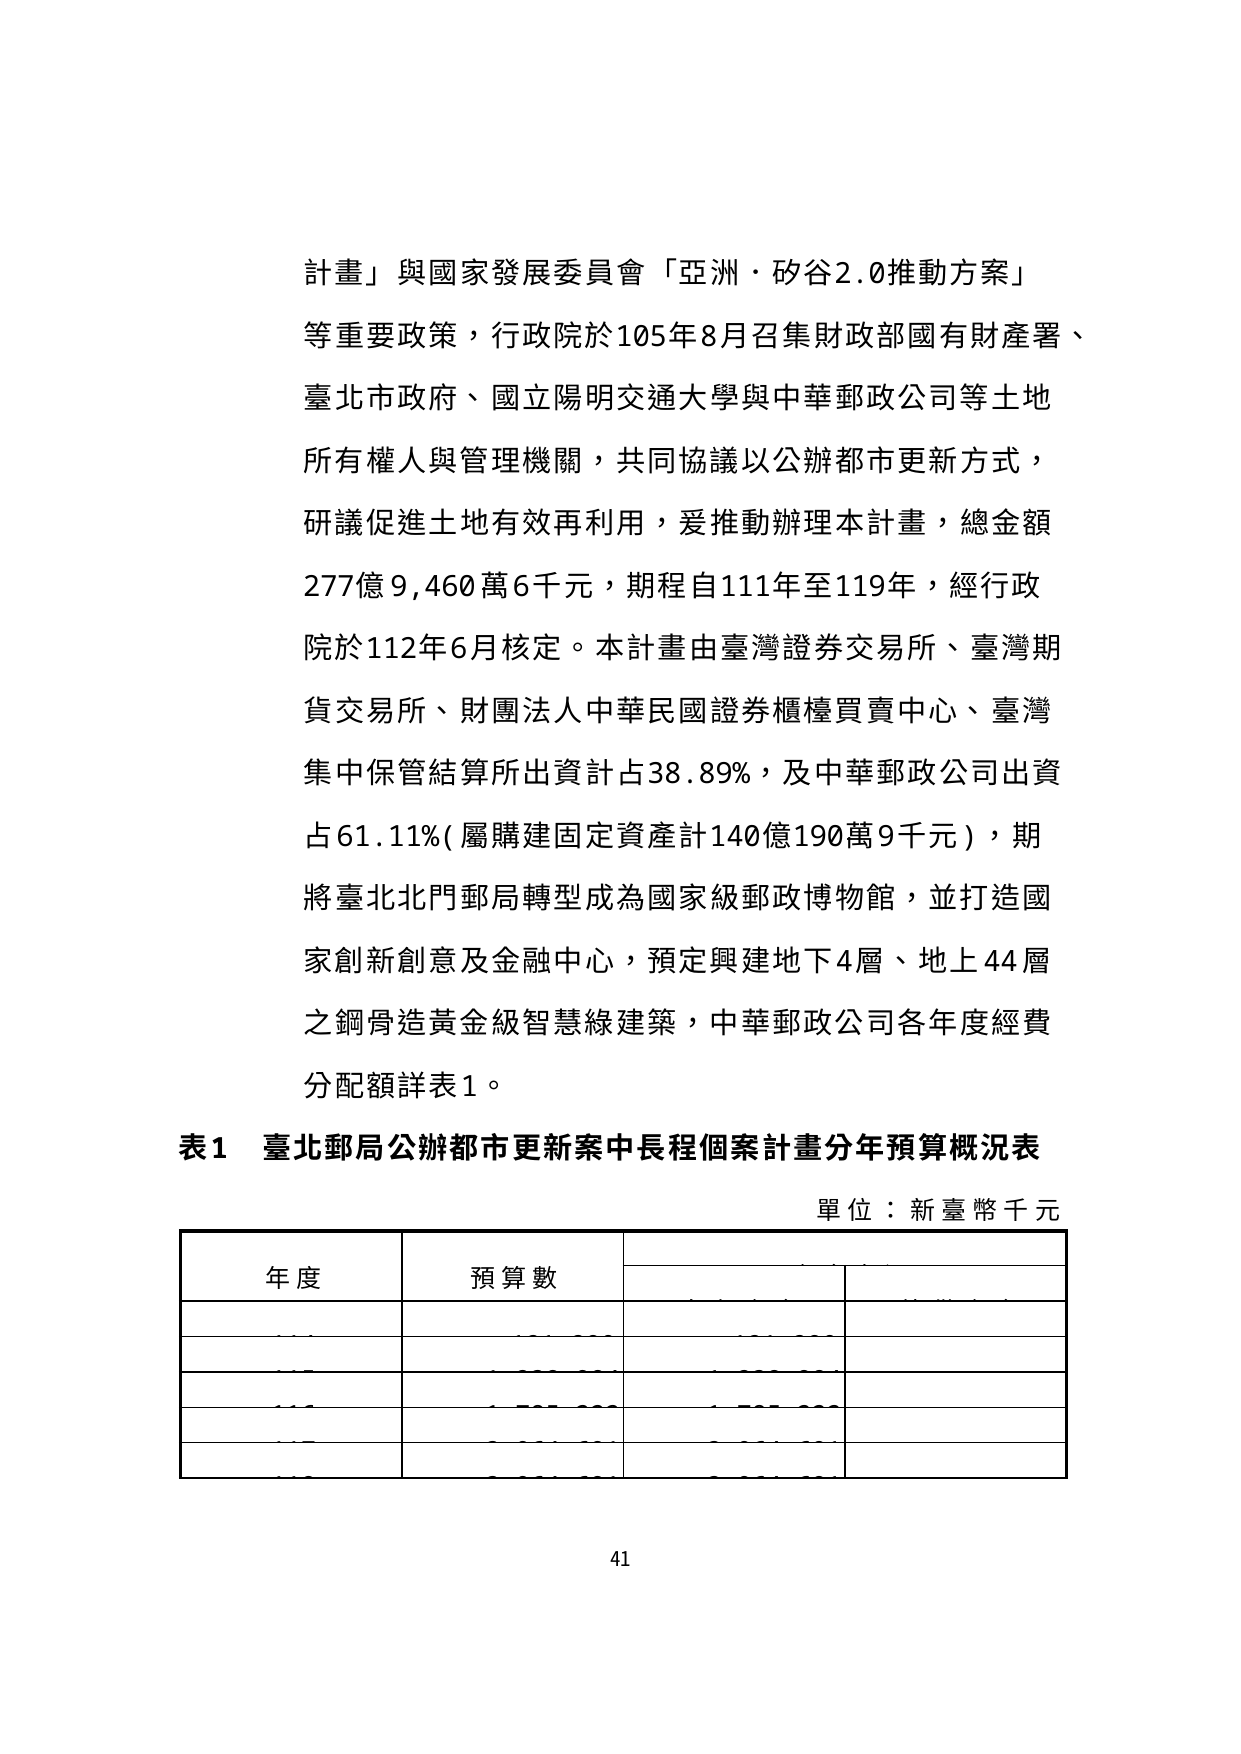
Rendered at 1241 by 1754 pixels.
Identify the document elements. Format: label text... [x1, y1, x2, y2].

table_cell 1,785,222 [403, 1373, 623, 1406]
table_cell 自有資金 [624, 1266, 844, 1300]
table_cell 3,064,691 [403, 1408, 623, 1442]
table_cell 114 [182, 1302, 401, 1336]
text 表1 臺北郵局公辦都市更新案中長程個案計畫分年預算概況表 [177, 1104, 1107, 1167]
table_cell 116 [182, 1373, 401, 1406]
table_cell 外借資金 [846, 1266, 1065, 1300]
table_cell 121,290 [624, 1302, 844, 1336]
table_cell 117 [182, 1408, 401, 1442]
table_cell 3,064,691 [624, 1408, 844, 1442]
text 單位：新臺幣千元 [133, 1167, 1063, 1229]
table_cell - [846, 1337, 1065, 1371]
table_cell - [846, 1443, 1065, 1477]
table_cell 121,290 [403, 1302, 623, 1336]
table_cell - [846, 1408, 1065, 1442]
text 1.為因應郵政業務之轉型與整合國公有土地再利用，重現北門文化地景意象，並配合臺北市政府推動「西區門戶計畫」與國家發展委員會「亞洲．矽谷2.0推動方案」等重要政策，行政院於105年8月召集財政部國有財產署、臺北市政府、國立陽明交通大學與中華郵政公司等土地所有權人與管理機關，共同協議以公辦都市更新方式，研議促進土地有效再利用，爰推動辦理本計畫，總金額277億9,460萬6千元，期程自111年至119年，經行政院於112年6月核定。本計畫由臺灣證券交易所、臺灣期貨交易所、財團法人中華民國證券櫃檯買賣中心、臺灣集中保管結算所出資計占38.89%，及中華郵政公司出資占61.11%(屬購建固定資產計140億190萬9千元)，期將臺北北門郵局轉型成為國家級郵政博物館，並打造國家創新創意及金融中心，預定興建地下4層、地上44層之鋼骨造黃金級智慧綠建築，中華郵政公司各年度經費分配額詳表1。 [266, 229, 1063, 1104]
table_cell 1,785,222 [624, 1373, 844, 1406]
table_cell 118 [182, 1443, 401, 1477]
table_cell 3,064,691 [403, 1443, 623, 1477]
table_header 資金來源 [624, 1233, 1065, 1265]
table_cell 1,238,984 [624, 1337, 844, 1371]
table_cell 1,238,984 [403, 1337, 623, 1371]
table_cell - [846, 1373, 1065, 1406]
table_cell - [846, 1302, 1065, 1336]
table_cell 115 [182, 1337, 401, 1371]
table_cell 3,064,691 [624, 1443, 844, 1477]
table_header 預算數 [403, 1233, 623, 1300]
table_header 年度 [182, 1233, 401, 1300]
